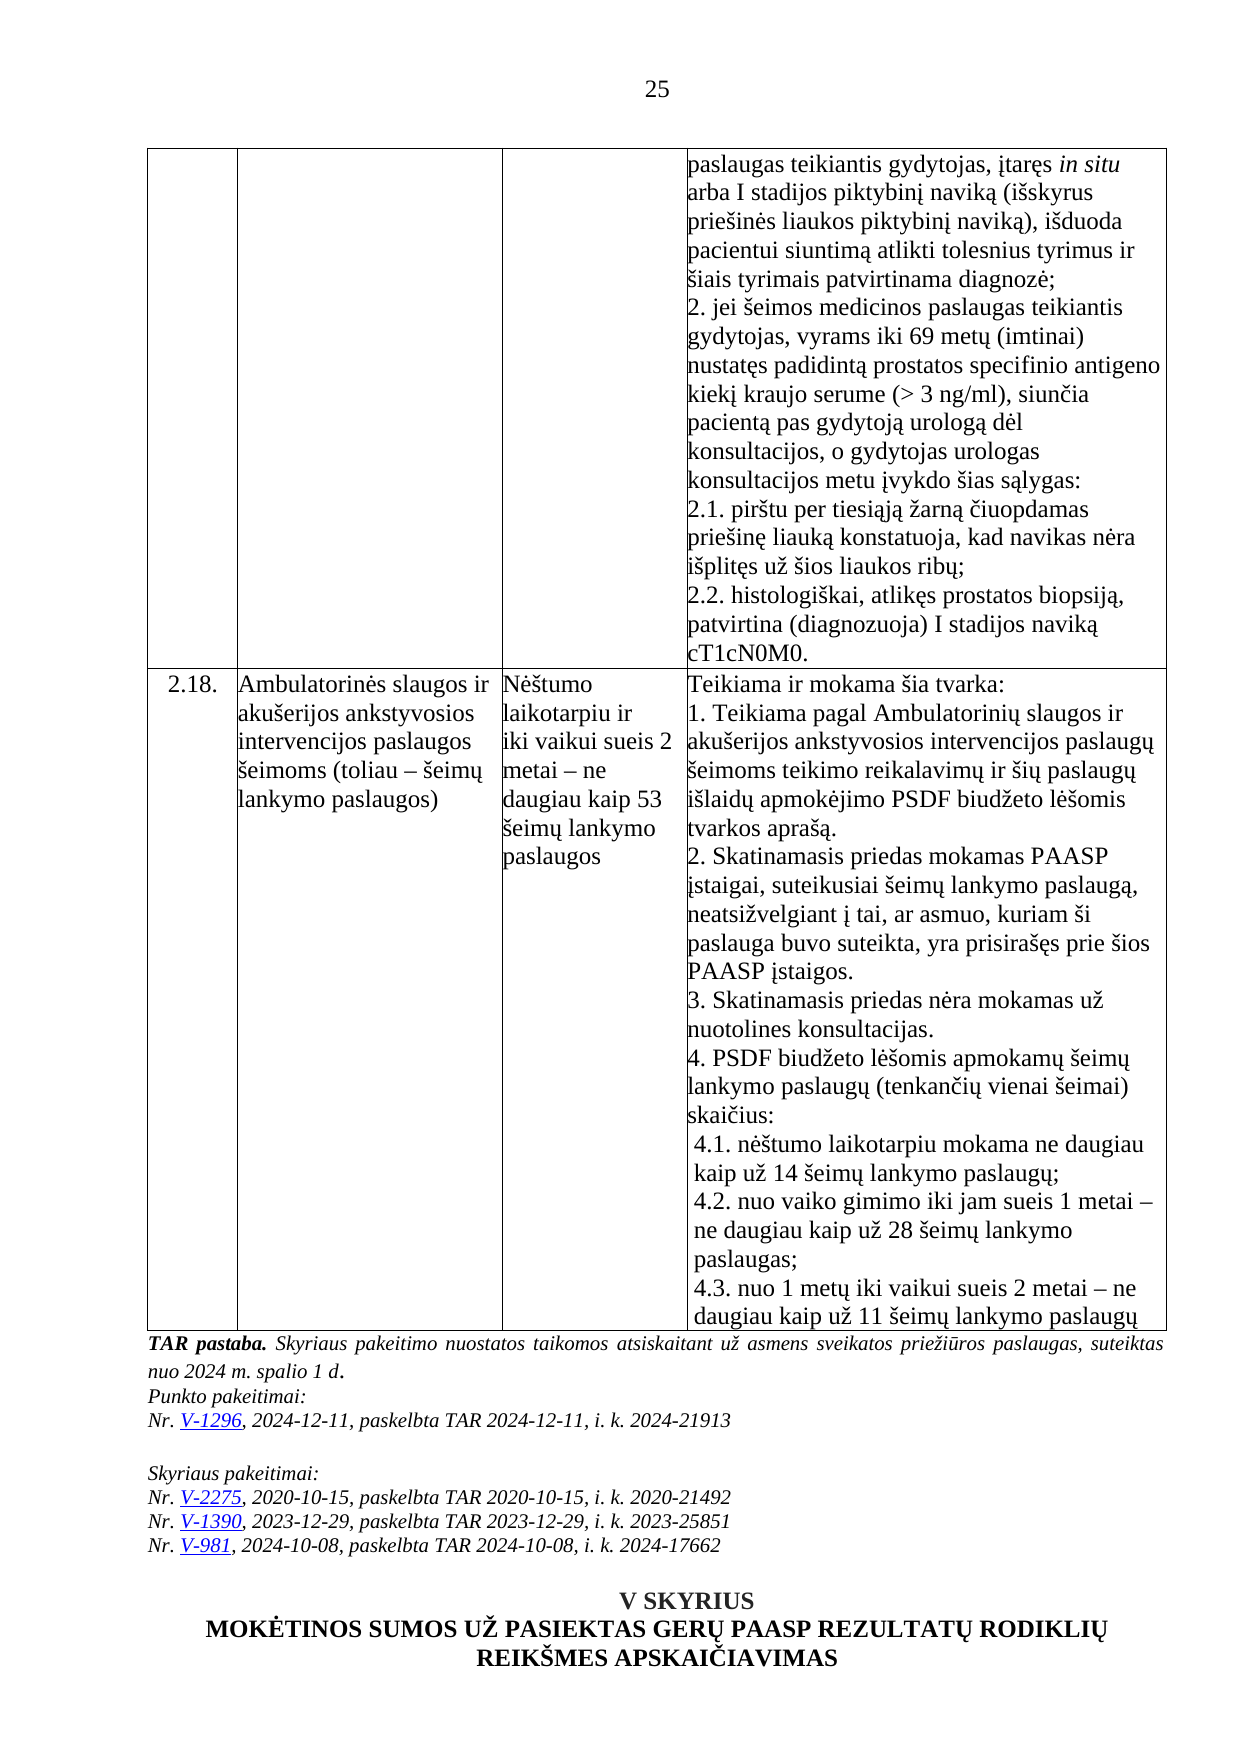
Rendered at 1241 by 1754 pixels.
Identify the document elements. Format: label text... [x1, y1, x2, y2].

text Nr. V-981, 2024-10-08, paskelbta TAR 2024-10-08, i. k. 2024-17662 [148, 1533, 1166, 1557]
table_cell Nėštumo laikotarpiu ir iki vaikui sueis 2 metai – ne daugiau kaip 53 šeimų lankymo paslaugos [503, 669, 687, 1330]
text Nr. V-1390, 2023-12-29, paskelbta TAR 2023-12-29, i. k. 2023-25851 [148, 1509, 1166, 1533]
text TAR pastaba. Skyriaus pakeitimo nuostatos taikomos atsiskaitant už asmens sveikatos priežiūros paslaugas, suteiktas nuo 2024 m. spalio 1 d. [148, 1331, 1166, 1384]
text V SKYRIUS [207, 1586, 1166, 1614]
table_cell [148, 149, 237, 668]
text Punkto pakeitimai: [148, 1384, 1166, 1408]
table_cell Ambulatorinės slaugos ir akušerijos ankstyvosios intervencijos paslaugos šeimoms (toliau – šeimų lankymo paslaugos) [238, 669, 502, 1330]
text Skyriaus pakeitimai: [148, 1461, 1166, 1485]
text MOKĖTINOS SUMOS UŽ PASIEKTAS GERŲ PAASP REZULTATŲ RODIKLIŲ REIKŠMES APSKAIČIAVIMAS [148, 1614, 1166, 1672]
table_cell paslaugas teikiantis gydytojas, įtaręs in situ arba I stadijos piktybinį naviką (išskyrus priešinės liaukos piktybinį naviką), išduoda pacientui siuntimą atlikti tolesnius tyrimus ir šiais tyrimais patvirtinama diagnozė; 2. jei šeimos medicinos paslaugas teikiantis gydytojas, vyrams iki 69 metų (imtinai) nustatęs padidintą prostatos specifinio antigeno kiekį kraujo serume (> 3 ng/ml), siunčia pacientą pas gydytoją urologą dėl konsultacijos, o gydytojas urologas konsultacijos metu įvykdo šias sąlygas: 2.1. pirštu per tiesiąją žarną čiuopdamas priešinę liauką konstatuoja, kad navikas nėra išplitęs už šios liaukos ribų; 2.2. histologiškai, atlikęs prostatos biopsiją, patvirtina (diagnozuoja) I stadijos naviką cT1cN0M0. [688, 149, 1166, 668]
table_cell [238, 149, 502, 668]
text Nr. V-1296, 2024-12-11, paskelbta TAR 2024-12-11, i. k. 2024-21913 [148, 1408, 1166, 1432]
text Nr. V-2275, 2020-10-15, paskelbta TAR 2020-10-15, i. k. 2020-21492 [148, 1485, 1166, 1509]
table_cell [503, 149, 687, 668]
table_cell 2.18. [148, 669, 237, 1330]
table_cell Teikiama ir mokama šia tvarka: 1. Teikiama pagal Ambulatorinių slaugos ir akušerijos ankstyvosios intervencijos paslaugų šeimoms teikimo reikalavimų ir šių paslaugų išlaidų apmokėjimo PSDF biudžeto lėšomis tvarkos aprašą. 2. Skatinamasis priedas mokamas PAASP įstaigai, suteikusiai šeimų lankymo paslaugą, neatsižvelgiant į tai, ar asmuo, kuriam ši paslauga buvo suteikta, yra prisirašęs prie šios PAASP įstaigos. 3. Skatinamasis priedas nėra mokamas už nuotolines konsultacijas. 4. PSDF biudžeto lėšomis apmokamų šeimų lankymo paslaugų (tenkančių vienai šeimai) skaičius: 4.1. nėštumo laikotarpiu mokama ne daugiau kaip už 14 šeimų lankymo paslaugų; 4.2. nuo vaiko gimimo iki jam sueis 1 metai – ne daugiau kaip už 28 šeimų lankymo paslaugas; 4.3. nuo 1 metų iki vaikui sueis 2 metai – ne daugiau kaip už 11 šeimų lankymo paslaugų [688, 669, 1166, 1330]
